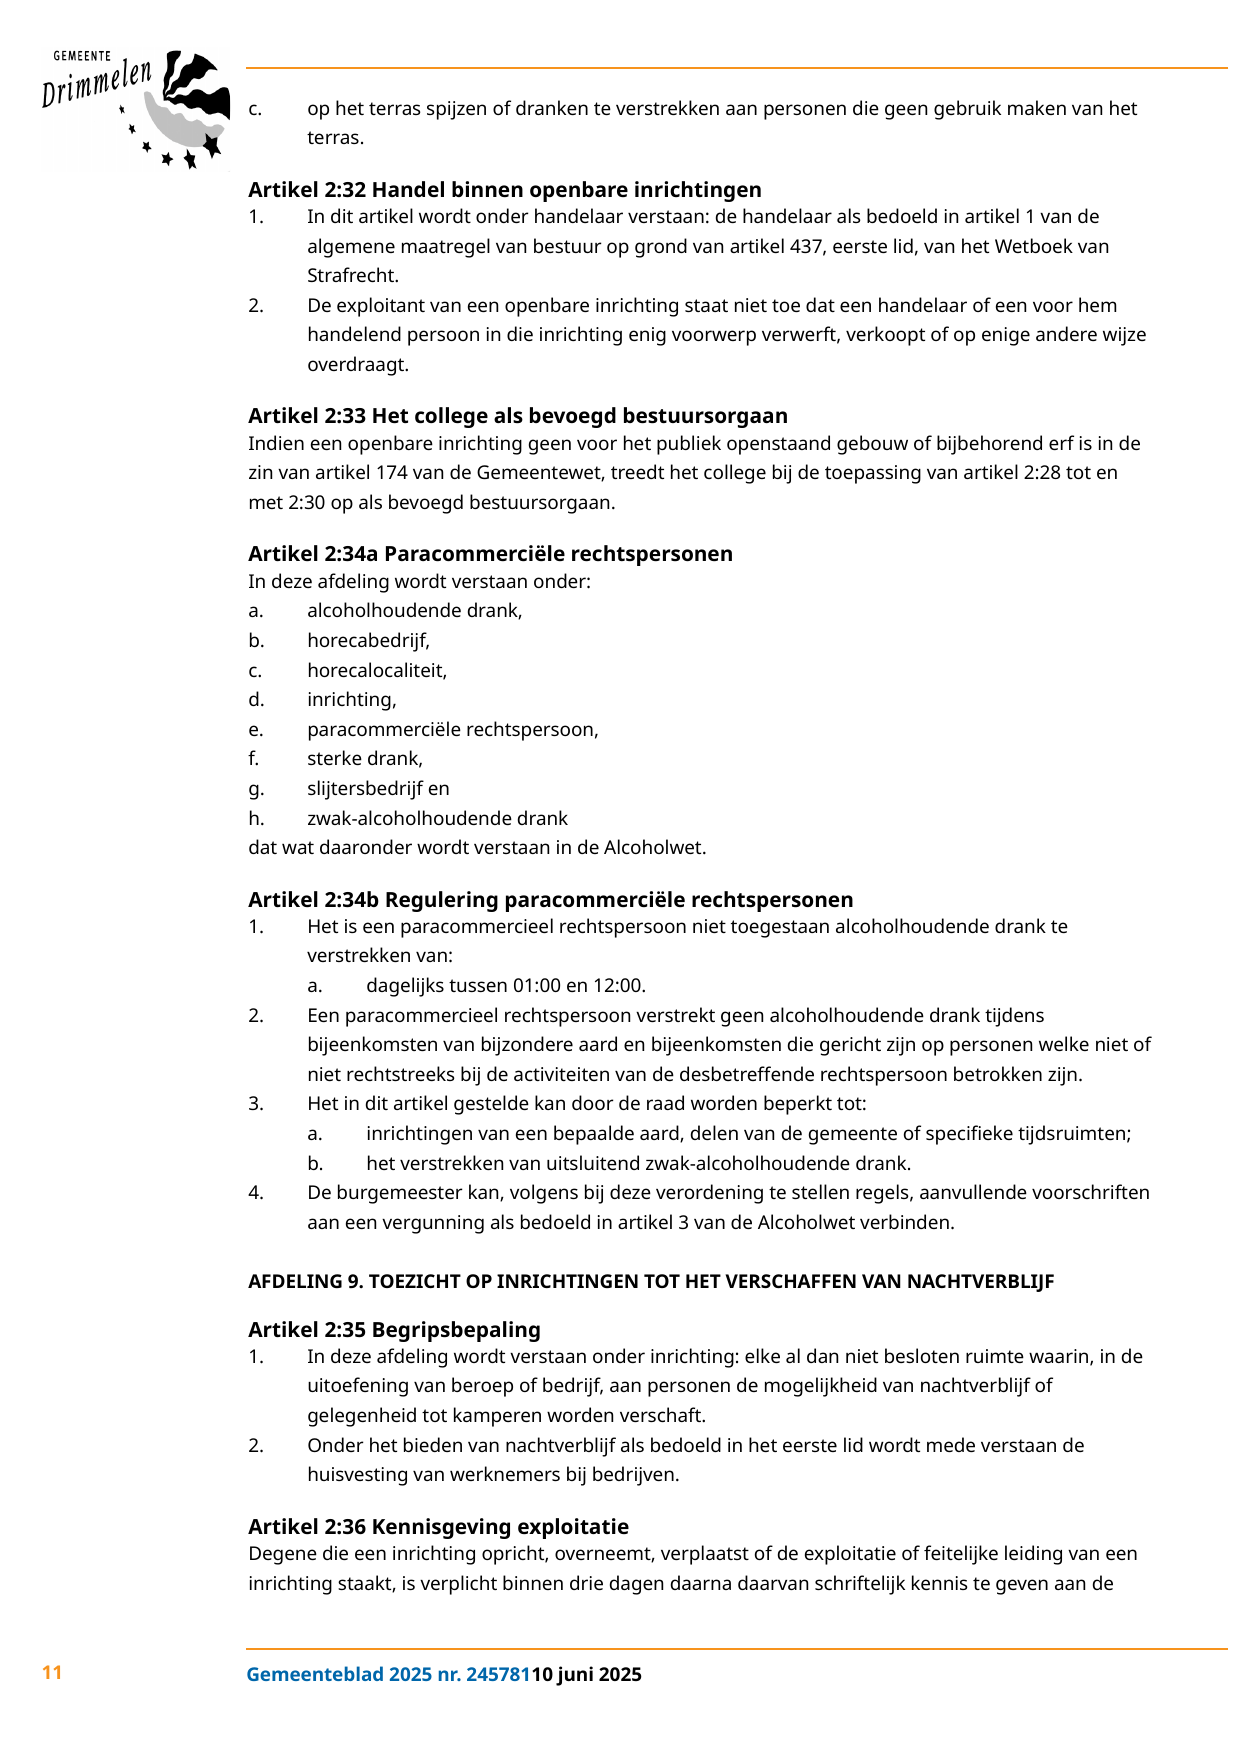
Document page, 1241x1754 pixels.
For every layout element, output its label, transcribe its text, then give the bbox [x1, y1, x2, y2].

list het verstrekken van uitsluitend zwak-alcoholhoudende drank. [307, 1150, 1152, 1176]
text AFDELING 9. TOEZICHT OP INRICHTINGEN TOT HET VERSCHAFFEN VAN NACHTVERBLIJF [248, 1268, 1152, 1294]
list zwak-alcoholhoudende drank [248, 805, 1152, 830]
list slijtersbedrijf en [248, 775, 1152, 801]
list Het in dit artikel gestelde kan door de raad worden beperkt tot: [248, 1091, 1152, 1116]
list paracommerciële rechtspersoon, [248, 716, 1152, 742]
list Een paracommercieel rechtspersoon verstrekt geen alcoholhoudende drank tijdens bijeenkomsten van bijzondere aard en bijeenkomsten die gericht zijn op personen welke niet of niet rechtstreeks bij de activiteiten van de desbetreffende rechtspersoon betrokken zijn. [248, 1002, 1152, 1087]
list De exploitant van een openbare inrichting staat niet toe dat een handelaar of een voor hem handelend persoon in die inrichting enig voorwerp verwerft, verkoopt of op enige andere wijze overdraagt. [248, 292, 1152, 377]
text Artikel 2:32 Handel binnen openbare inrichtingen [248, 175, 1152, 203]
list dagelijks tussen 01:00 en 12:00. [307, 972, 1152, 998]
list In dit artikel wordt onder handelaar verstaan: de handelaar als bedoeld in artikel 1 van de algemene maatregel van bestuur op grond van artikel 437, eerste lid, van het Wetboek van Strafrecht. [248, 203, 1152, 288]
list alcoholhoudende drank, [248, 598, 1152, 623]
list horecalocaliteit, [248, 657, 1152, 682]
picture [41, 47, 231, 172]
text Artikel 2:34b Regulering paracommerciële rechtspersonen [248, 885, 1152, 913]
text Artikel 2:35 Begripsbepaling [248, 1315, 1152, 1343]
list horecabedrijf, [248, 627, 1152, 653]
list inrichting, [248, 686, 1152, 712]
text Artikel 2:34a Paracommerciële rechtspersonen [248, 539, 1152, 568]
list inrichtingen van een bepaalde aard, delen van de gemeente of specifieke tijdsruimten; [307, 1120, 1152, 1146]
list sterke drank, [248, 746, 1152, 771]
list Het is een paracommercieel rechtspersoon niet toegestaan alcoholhoudende drank te verstrekken van: [248, 913, 1152, 968]
list op het terras spijzen of dranken te verstrekken aan personen die geen gebruik maken van het terras. [248, 95, 1152, 150]
text Degene die een inrichting opricht, overneemt, verplaatst of de exploitatie of feitelijke leiding van een inrichting staakt, is verplicht binnen drie dagen daarna daarvan schriftelijk kennis te geven aan de [248, 1540, 1152, 1596]
list De burgemeester kan, volgens bij deze verordening te stellen regels, aanvullende voorschriften aan een vergunning als bedoeld in artikel 3 van de Alcoholwet verbinden. [248, 1179, 1152, 1235]
text Indien een openbare inrichting geen voor het publiek openstaand gebouw of bijbehorend erf is in de zin van artikel 174 van de Gemeentewet, treedt het college bij de toepassing van artikel 2:28 tot en met 2:30 op als bevoegd bestuursorgaan. [248, 430, 1152, 515]
text Artikel 2:33 Het college als bevoegd bestuursorgaan [248, 402, 1152, 430]
list In deze afdeling wordt verstaan onder inrichting: elke al dan niet besloten ruimte waarin, in de uitoefening van beroep of bedrijf, aan personen de mogelijkheid van nachtverblijf of gelegenheid tot kamperen worden verschaft. [248, 1343, 1152, 1428]
text Artikel 2:36 Kennisgeving exploitatie [248, 1512, 1152, 1540]
text dat wat daaronder wordt verstaan in de Alcoholwet. [248, 834, 1152, 860]
text In deze afdeling wordt verstaan onder: [248, 568, 1152, 594]
list Onder het bieden van nachtverblijf als bedoeld in het eerste lid wordt mede verstaan de huisvesting van werknemers bij bedrijven. [248, 1432, 1152, 1487]
